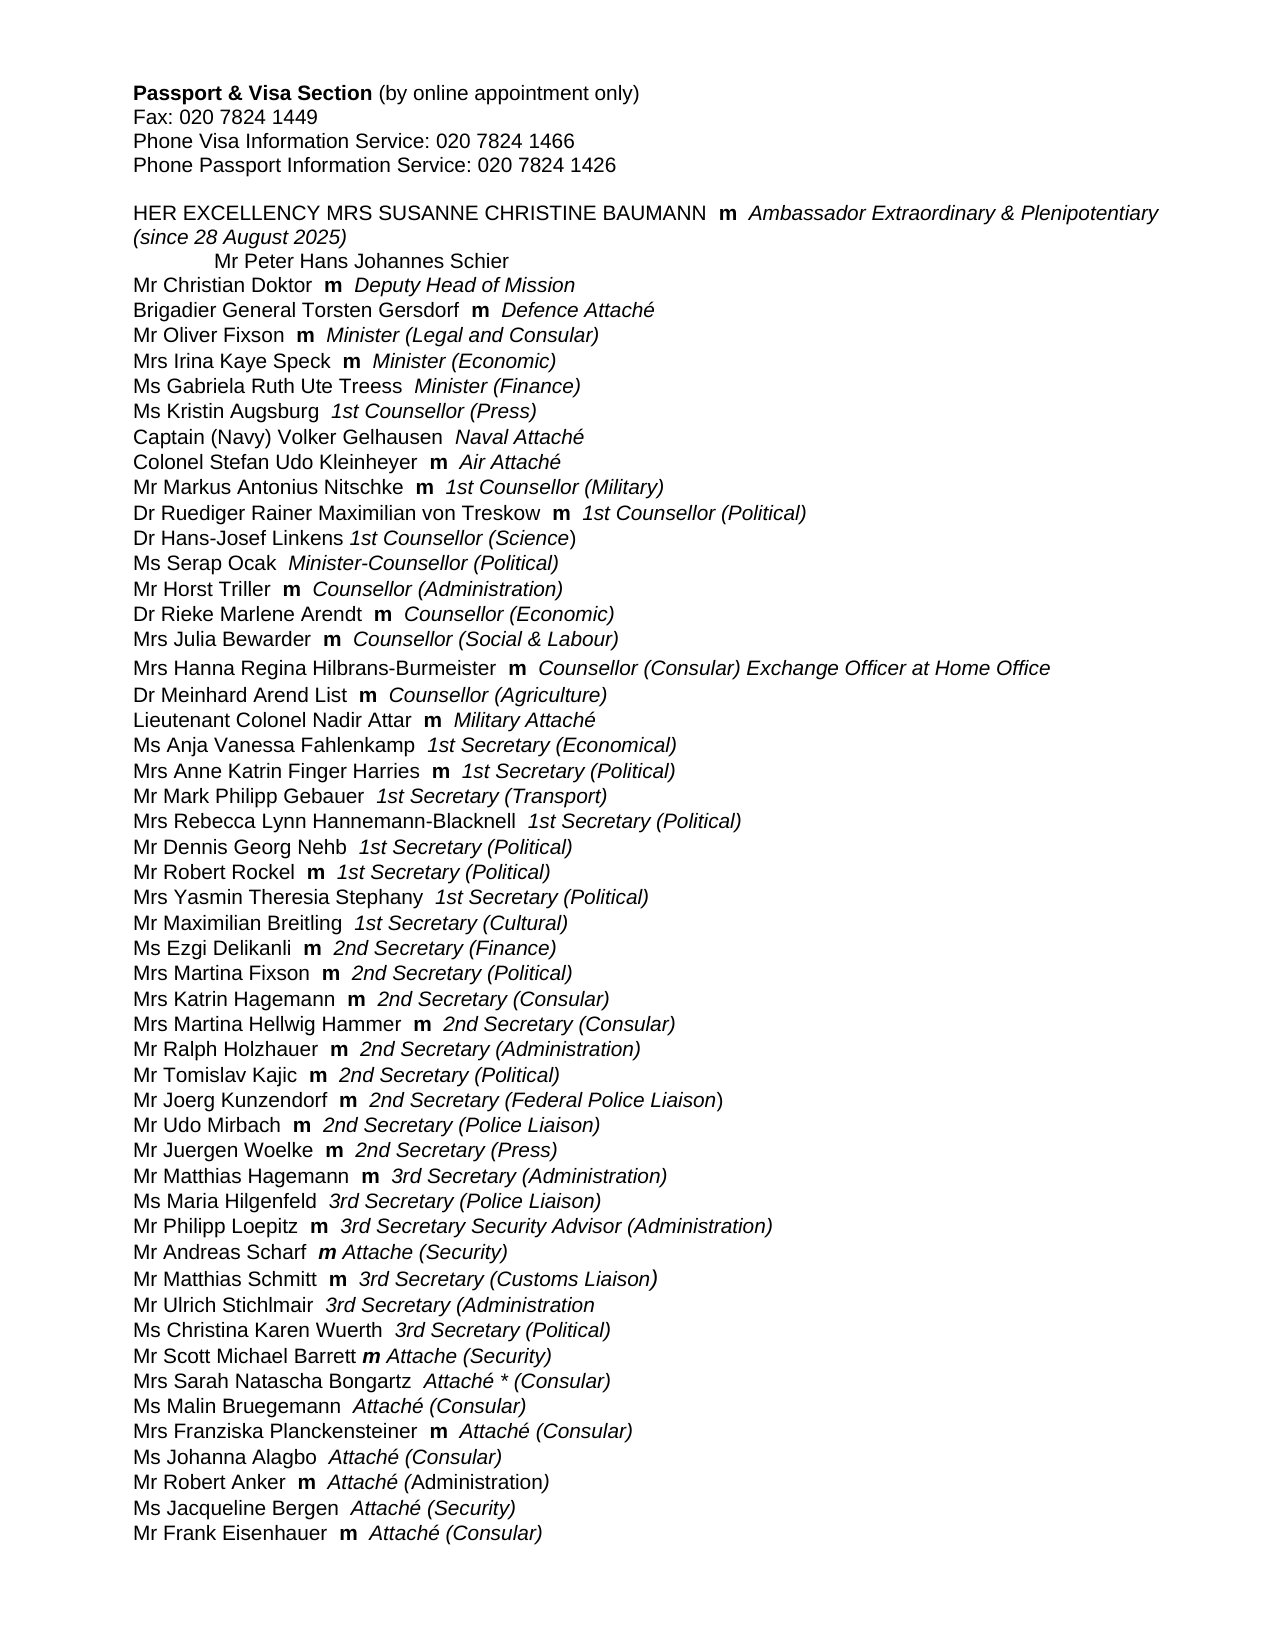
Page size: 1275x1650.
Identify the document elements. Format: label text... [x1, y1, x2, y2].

text Mr Ulrich Stichlmair 3rd Secretary (Administration [133, 1293, 1181, 1317]
text Dr Hans-Josef Linkens 1st Counsellor (Science) [133, 526, 1181, 550]
text Mr Udo Mirbach m 2nd Secretary (Police Liaison) [133, 1113, 1181, 1137]
text Mr Robert Rockel m 1st Secretary (Political) [133, 860, 1181, 884]
text Mr Peter Hans Johannes Schier [133, 249, 1181, 273]
text Mrs Rebecca Lynn Hannemann-Blacknell 1st Secretary (Political) [133, 809, 1181, 833]
text Fax: 020 7824 1449 [133, 105, 1181, 129]
text Mr Markus Antonius Nitschke m 1st Counsellor (Military) [133, 475, 1181, 499]
text Mrs Katrin Hagemann m 2nd Secretary (Consular) [133, 986, 1181, 1010]
text Brigadier General Torsten Gersdorf m Defence Attaché [133, 298, 1181, 322]
text Mrs Martina Fixson m 2nd Secretary (Political) [133, 961, 1181, 985]
text Ms Christina Karen Wuerth 3rd Secretary (Political) [133, 1318, 1181, 1342]
text Mr Tomislav Kajic m 2nd Secretary (Political) [133, 1062, 1181, 1086]
text Ms Anja Vanessa Fahlenkamp 1st Secretary (Economical) [133, 733, 1181, 757]
text Mr Maximilian Breitling 1st Secretary (Cultural) [133, 911, 1181, 934]
text Mrs Martina Hellwig Hammer m 2nd Secretary (Consular) [133, 1012, 1181, 1036]
text Phone Passport Information Service: 020 7824 1426 [133, 153, 1181, 177]
text Ms Maria Hilgenfeld 3rd Secretary (Police Liaison) [133, 1189, 1181, 1213]
text Captain (Navy) Volker Gelhausen Naval Attaché [133, 424, 1181, 448]
text Mr Dennis Georg Nehb 1st Secretary (Political) [133, 834, 1181, 858]
text Dr Ruediger Rainer Maximilian von Treskow m 1st Counsellor (Political) [133, 500, 1181, 524]
text Mrs Irina Kaye Speck m Minister (Economic) [133, 348, 1181, 372]
text Colonel Stefan Udo Kleinheyer m Air Attaché [133, 450, 1181, 474]
text Mr Joerg Kunzendorf m 2nd Secretary (Federal Police Liaison) [133, 1088, 1181, 1112]
text Mr Frank Eisenhauer m Attaché (Consular) [133, 1521, 1181, 1544]
text Mr Andreas Scharf m Attache (Security) [133, 1239, 1181, 1263]
text Mr Matthias Schmitt m 3rd Secretary (Customs Liaison) [133, 1265, 1181, 1291]
text Mrs Yasmin Theresia Stephany 1st Secretary (Political) [133, 885, 1181, 909]
text Ms Ezgi Delikanli m 2nd Secretary (Finance) [133, 936, 1181, 960]
text Passport & Visa Section (by online appointment only) [133, 81, 1181, 105]
text Mr Mark Philipp Gebauer 1st Secretary (Transport) [133, 784, 1181, 808]
text Mrs Sarah Natascha Bongartz Attaché * (Consular) [133, 1369, 1181, 1393]
text Dr Meinhard Arend List m Counsellor (Agriculture) [133, 683, 1181, 707]
text Mrs Franziska Planckensteiner m Attaché (Consular) [133, 1419, 1181, 1443]
text Ms Jacqueline Bergen Attaché (Security) [133, 1495, 1181, 1519]
text Mr Philipp Loepitz m 3rd Secretary Security Advisor (Administration) [133, 1214, 1181, 1238]
text Mr Ralph Holzhauer m 2nd Secretary (Administration) [133, 1037, 1181, 1061]
text Mr Christian Doktor m Deputy Head of Mission [133, 273, 1181, 297]
text Lieutenant Colonel Nadir Attar m Military Attaché [133, 708, 1181, 732]
text Mrs Anne Katrin Finger Harries m 1st Secretary (Political) [133, 759, 1181, 783]
text Mrs Hanna Regina Hilbrans-Burmeister m Counsellor (Consular) Exchange Officer at Home Office [133, 652, 1181, 681]
text Ms Serap Ocak Minister-Counsellor (Political) [133, 551, 1181, 575]
text Dr Rieke Marlene Arendt m Counsellor (Economic) [133, 602, 1181, 626]
text Ms Johanna Alagbo Attaché (Consular) [133, 1445, 1181, 1469]
text HER EXCELLENCY MRS SUSANNE CHRISTINE BAUMANN m Ambassador Extraordinary & Plenipotentiary (since 28 August 2025) [133, 201, 1181, 249]
text Mr Robert Anker m Attaché (Administration) [133, 1470, 1181, 1494]
text Mr Juergen Woelke m 2nd Secretary (Press) [133, 1138, 1181, 1162]
text Mrs Julia Bewarder m Counsellor (Social & Labour) [133, 627, 1181, 651]
text Ms Malin Bruegemann Attaché (Consular) [133, 1394, 1181, 1418]
text Mr Horst Triller m Counsellor (Administration) [133, 576, 1181, 600]
text Phone Visa Information Service: 020 7824 1466 [133, 129, 1181, 153]
text Mr Matthias Hagemann m 3rd Secretary (Administration) [133, 1164, 1181, 1188]
text Ms Gabriela Ruth Ute Treess Minister (Finance) [133, 374, 1181, 398]
text Mr Scott Michael Barrett m Attache (Security) [133, 1343, 1181, 1367]
text Ms Kristin Augsburg 1st Counsellor (Press) [133, 399, 1181, 423]
text Mr Oliver Fixson m Minister (Legal and Consular) [133, 323, 1181, 347]
